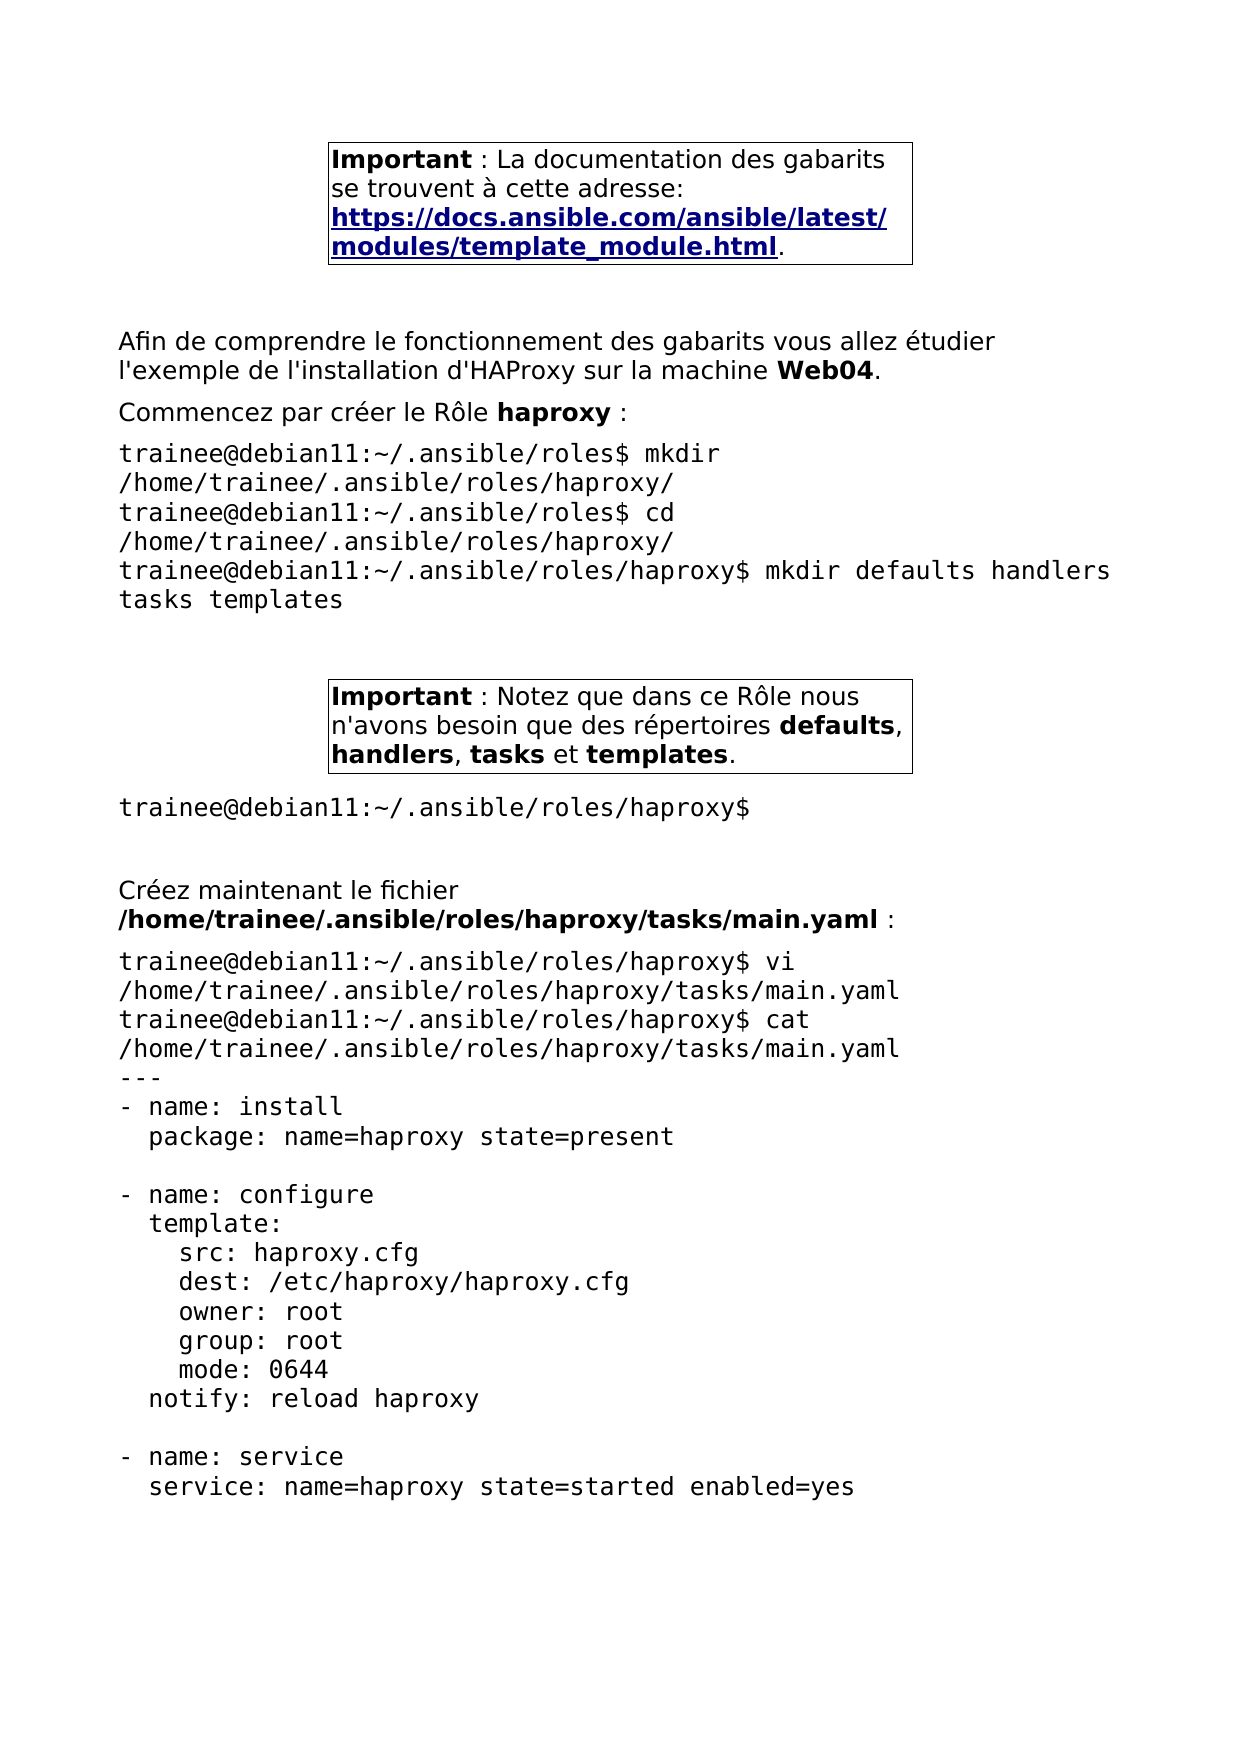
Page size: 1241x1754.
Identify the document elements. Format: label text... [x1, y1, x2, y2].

text Créez maintenant le fichier /home/trainee/.ansible/roles/haproxy/tasks/main.yaml : [118, 876, 1122, 934]
text Commencez par créer le Rôle haproxy : [118, 398, 1122, 427]
table_header Important : La documentation des gabarits se trouvent à cette adresse: https://docs.ansible.com/ansible/latest/modules/template_module.html. [329, 143, 912, 264]
text Afin de comprendre le fonctionnement des gabarits vous allez étudier l'exemple de l'installation d'HAProxy sur la machine Web04. [118, 327, 1122, 385]
table_header Important : Notez que dans ce Rôle nous n'avons besoin que des répertoires defaults, handlers, tasks et templates. [329, 680, 912, 772]
text trainee@debian11:~/.ansible/roles$ mkdir /home/trainee/.ansible/roles/haproxy/ trainee@debian11:~/.ansible/roles$ cd /home/trainee/.ansible/roles/haproxy/ trainee@debian11:~/.ansible/roles/haproxy$ mkdir defaults handlers tasks templates trainee@debian11:~/.ansible/roles/haproxy$ [118, 439, 1122, 822]
text trainee@debian11:~/.ansible/roles/haproxy$ vi /home/trainee/.ansible/roles/haproxy/tasks/main.yaml trainee@debian11:~/.ansible/roles/haproxy$ cat /home/trainee/.ansible/roles/haproxy/tasks/main.yaml --- - name: install package: name=haproxy state=present - name: configure template: src: haproxy.cfg dest: /etc/haproxy/haproxy.cfg owner: root group: root mode: 0644 notify: reload haproxy - name: service service: name=haproxy state=started enabled=yes [118, 947, 1122, 1501]
